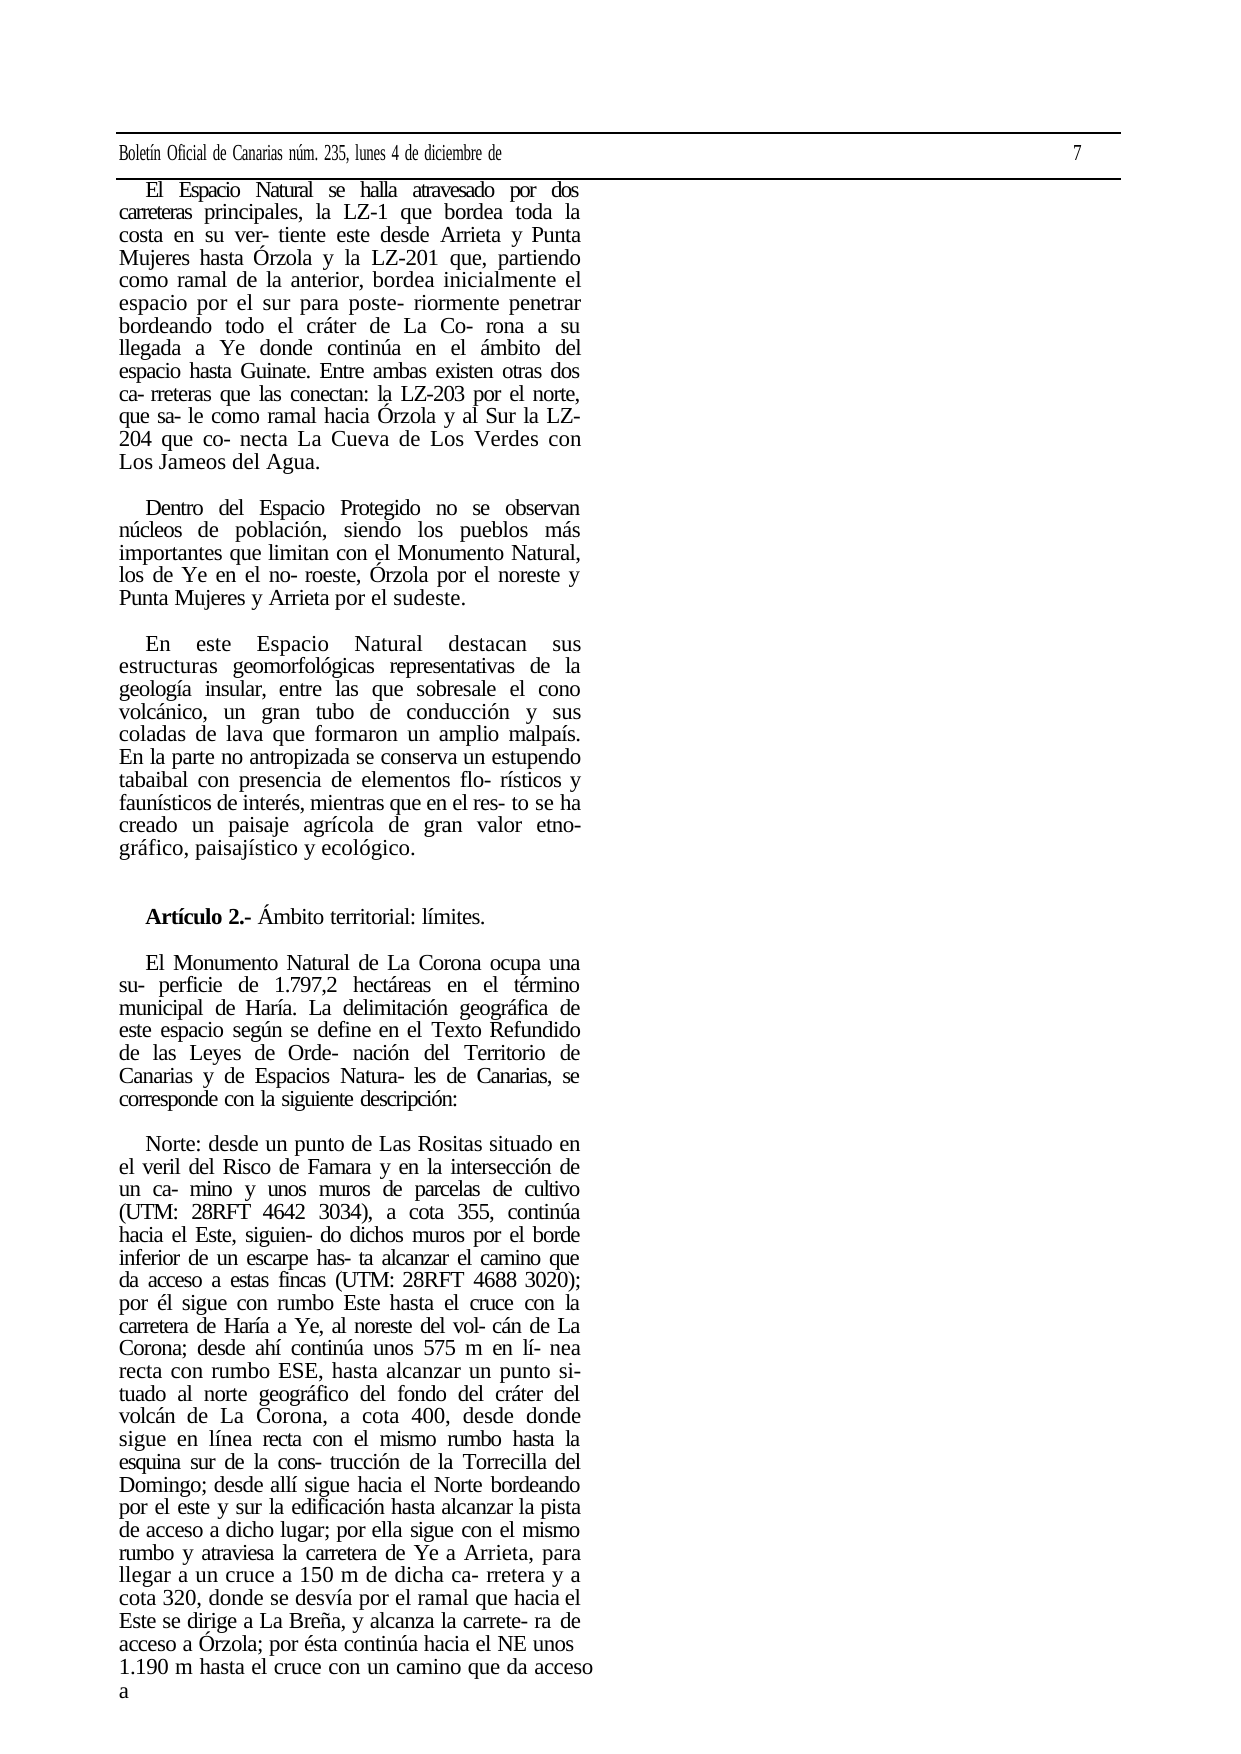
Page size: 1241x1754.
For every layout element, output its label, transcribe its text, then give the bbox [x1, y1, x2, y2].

text El Espacio Natural se halla atravesado por dos carreteras principales, la LZ-1 que bordea toda la costa en su ver- tiente este desde Arrieta y Punta Mujeres hasta Órzola y la LZ-201 que, partiendo como ramal de la anterior, bordea inicialmente el espacio por el sur para poste- riormente penetrar bordeando todo el cráter de La Co- rona a su llegada a Ye donde continúa en el ámbito del espacio hasta Guinate. Entre ambas existen otras dos ca- rreteras que las conectan: la LZ-203 por el norte, que sa- le como ramal hacia Órzola y al Sur la LZ-204 que co- necta La Cueva de Los Verdes con Los Jameos del Agua. [119, 179, 581, 474]
text Artículo 2.- Ámbito territorial: límites. [145, 903, 594, 930]
text En este Espacio Natural destacan sus estructuras geomorfológicas representativas de la geología insular, entre las que sobresale el cono volcánico, un gran tubo de conducción y sus coladas de lava que formaron un amplio malpaís. En la parte no antropizada se conserva un estupendo tabaibal con presencia de elementos flo- rísticos y faunísticos de interés, mientras que en el res- to se ha creado un paisaje agrícola de gran valor etno- gráfico, paisajístico y ecológico. [119, 633, 581, 860]
text El Monumento Natural de La Corona ocupa una su- perficie de 1.797,2 hectáreas en el término municipal de Haría. La delimitación geográfica de este espacio según se define en el Texto Refundido de las Leyes de Orde- nación del Territorio de Canarias y de Espacios Natura- les de Canarias, se corresponde con la siguiente descripción: [119, 952, 581, 1111]
text 1.190 m hasta el cruce con un camino que da acceso a [119, 1656, 594, 1703]
text Norte: desde un punto de Las Rositas situado en el veril del Risco de Famara y en la intersección de un ca- mino y unos muros de parcelas de cultivo (UTM: 28RFT 4642 3034), a cota 355, continúa hacia el Este, siguien- do dichos muros por el borde inferior de un escarpe has- ta alcanzar el camino que da acceso a estas fincas (UTM: 28RFT 4688 3020); por él sigue con rumbo Este hasta el cruce con la carretera de Haría a Ye, al noreste del vol- cán de La Corona; desde ahí continúa unos 575 m en lí- nea recta con rumbo ESE, hasta alcanzar un punto si- tuado al norte geográfico del fondo del cráter del volcán de La Corona, a cota 400, desde donde sigue en línea recta con el mismo rumbo hasta la esquina sur de la cons- trucción de la Torrecilla del Domingo; desde allí sigue hacia el Norte bordeando por el este y sur la edificación hasta alcanzar la pista de acceso a dicho lugar; por ella sigue con el mismo rumbo y atraviesa la carretera de Ye a Arrieta, para llegar a un cruce a 150 m de dicha ca- rretera y a cota 320, donde se desvía por el ramal que hacia el Este se dirige a La Breña, y alcanza la carrete- ra de acceso a Órzola; por ésta continúa hacia el NE unos [119, 1134, 581, 1656]
text Dentro del Espacio Protegido no se observan núcleos de población, siendo los pueblos más importantes que limitan con el Monumento Natural, los de Ye en el no- roeste, Órzola por el noreste y Punta Mujeres y Arrieta por el sudeste. [119, 497, 581, 611]
